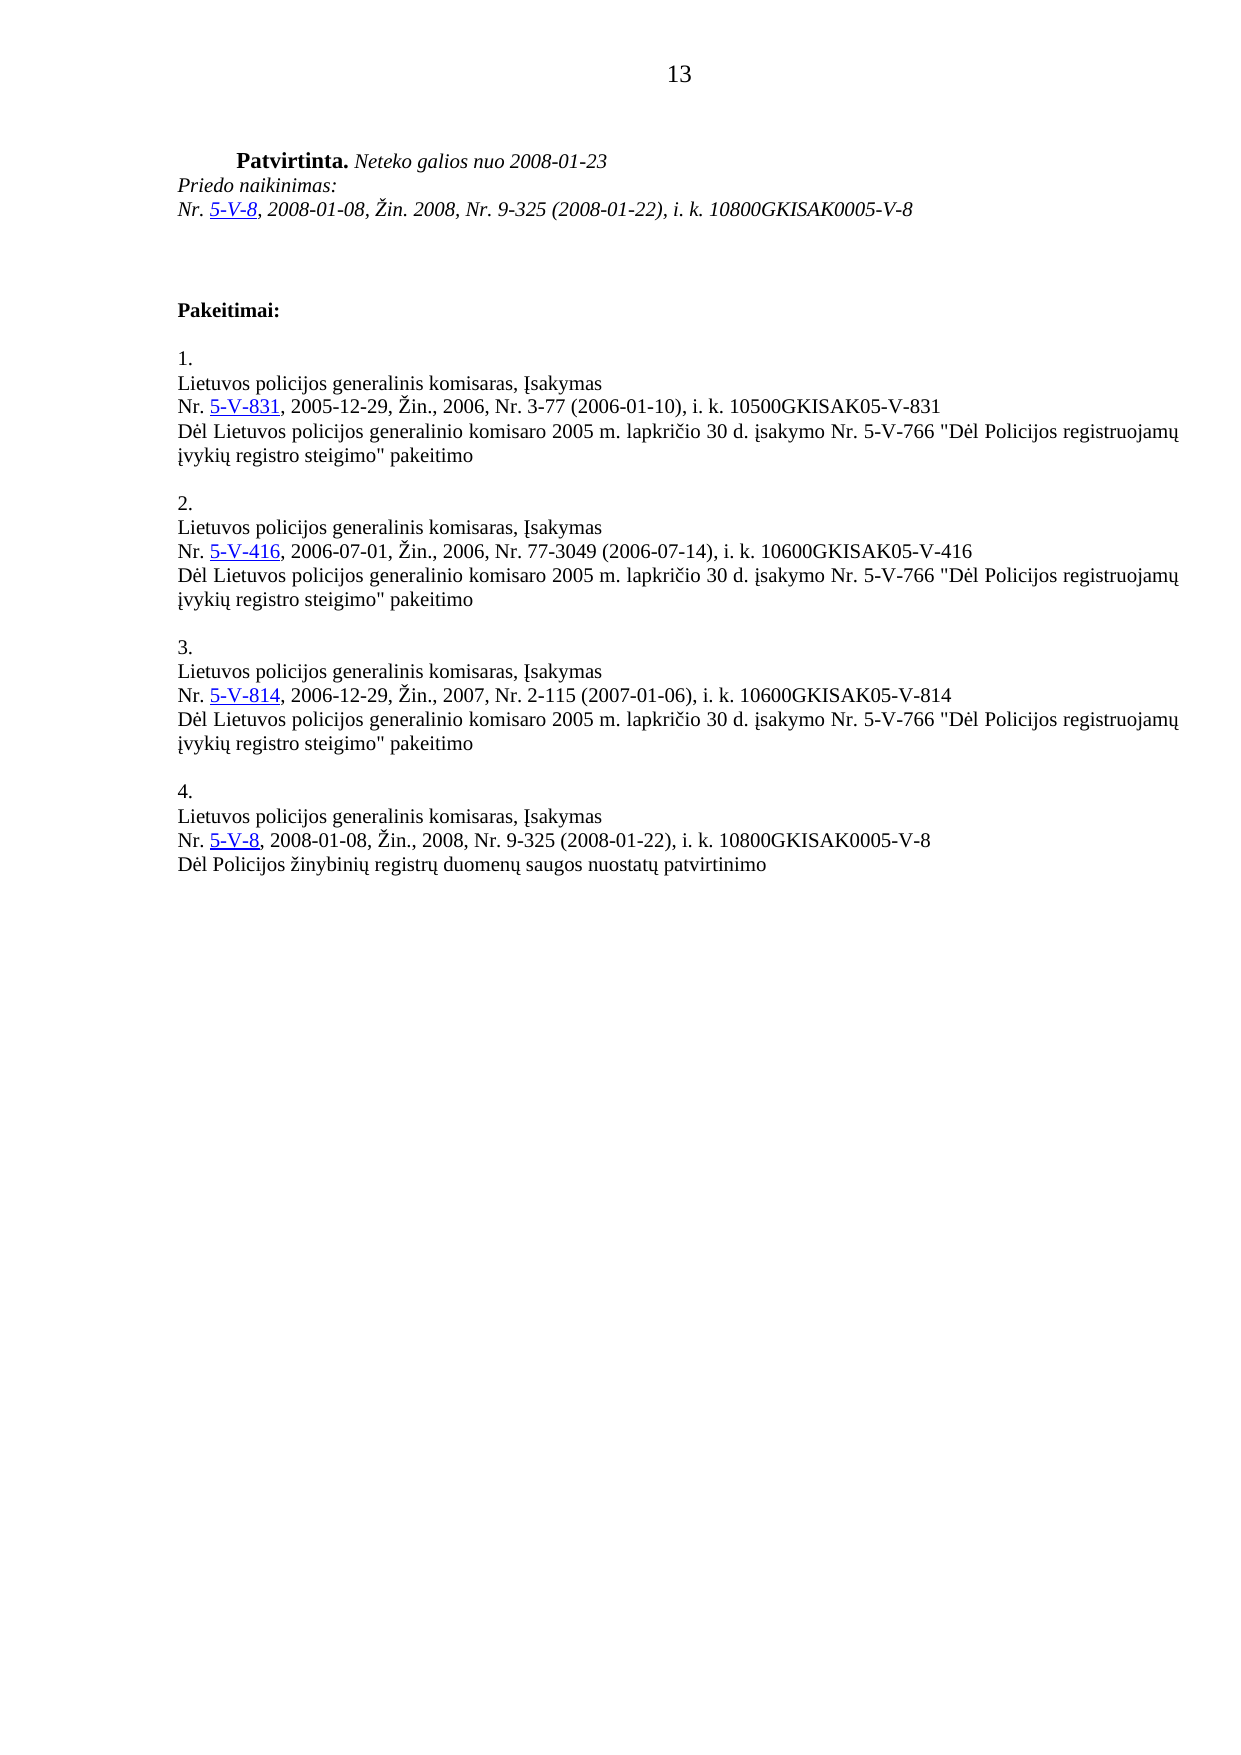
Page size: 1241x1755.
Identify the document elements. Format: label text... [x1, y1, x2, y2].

text Priedo naikinimas: [177, 173, 1181, 197]
text Dėl Lietuvos policijos generalinio komisaro 2005 m. lapkričio 30 d. įsakymo Nr. 5-V-766 "Dėl Policijos registruojamų įvykių registro steigimo" pakeitimo [177, 707, 1181, 755]
text 1. [177, 346, 1181, 370]
text Lietuvos policijos generalinis komisaras, Įsakymas [177, 515, 1181, 539]
text Lietuvos policijos generalinis komisaras, Įsakymas [177, 370, 1181, 394]
text Nr. 5-V-831, 2005-12-29, Žin., 2006, Nr. 3-77 (2006-01-10), i. k. 10500GKISAK05-V-831 [177, 394, 1181, 418]
text Dėl Lietuvos policijos generalinio komisaro 2005 m. lapkričio 30 d. įsakymo Nr. 5-V-766 "Dėl Policijos registruojamų įvykių registro steigimo" pakeitimo [177, 563, 1181, 611]
text Lietuvos policijos generalinis komisaras, Įsakymas [177, 803, 1181, 828]
text 2. [177, 491, 1181, 515]
text Lietuvos policijos generalinis komisaras, Įsakymas [177, 659, 1181, 683]
text Nr. 5-V-8, 2008-01-08, Žin. 2008, Nr. 9-325 (2008-01-22), i. k. 10800GKISAK0005-V-8 [177, 197, 1181, 221]
text Nr. 5-V-416, 2006-07-01, Žin., 2006, Nr. 77-3049 (2006-07-14), i. k. 10600GKISAK05-V-416 [177, 539, 1181, 563]
text Nr. 5-V-814, 2006-12-29, Žin., 2007, Nr. 2-115 (2007-01-06), i. k. 10600GKISAK05-V-814 [177, 683, 1181, 707]
text 3. [177, 635, 1181, 659]
text Nr. 5-V-8, 2008-01-08, Žin., 2008, Nr. 9-325 (2008-01-22), i. k. 10800GKISAK0005-V-8 [177, 828, 1181, 852]
text 4. [177, 779, 1181, 803]
text Dėl Policijos žinybinių registrų duomenų saugos nuostatų patvirtinimo [177, 852, 1181, 876]
text Pakeitimai: [177, 298, 1181, 322]
text Patvirtinta. Neteko galios nuo 2008-01-23 [177, 147, 1181, 173]
text Dėl Lietuvos policijos generalinio komisaro 2005 m. lapkričio 30 d. įsakymo Nr. 5-V-766 "Dėl Policijos registruojamų įvykių registro steigimo" pakeitimo [177, 418, 1181, 467]
